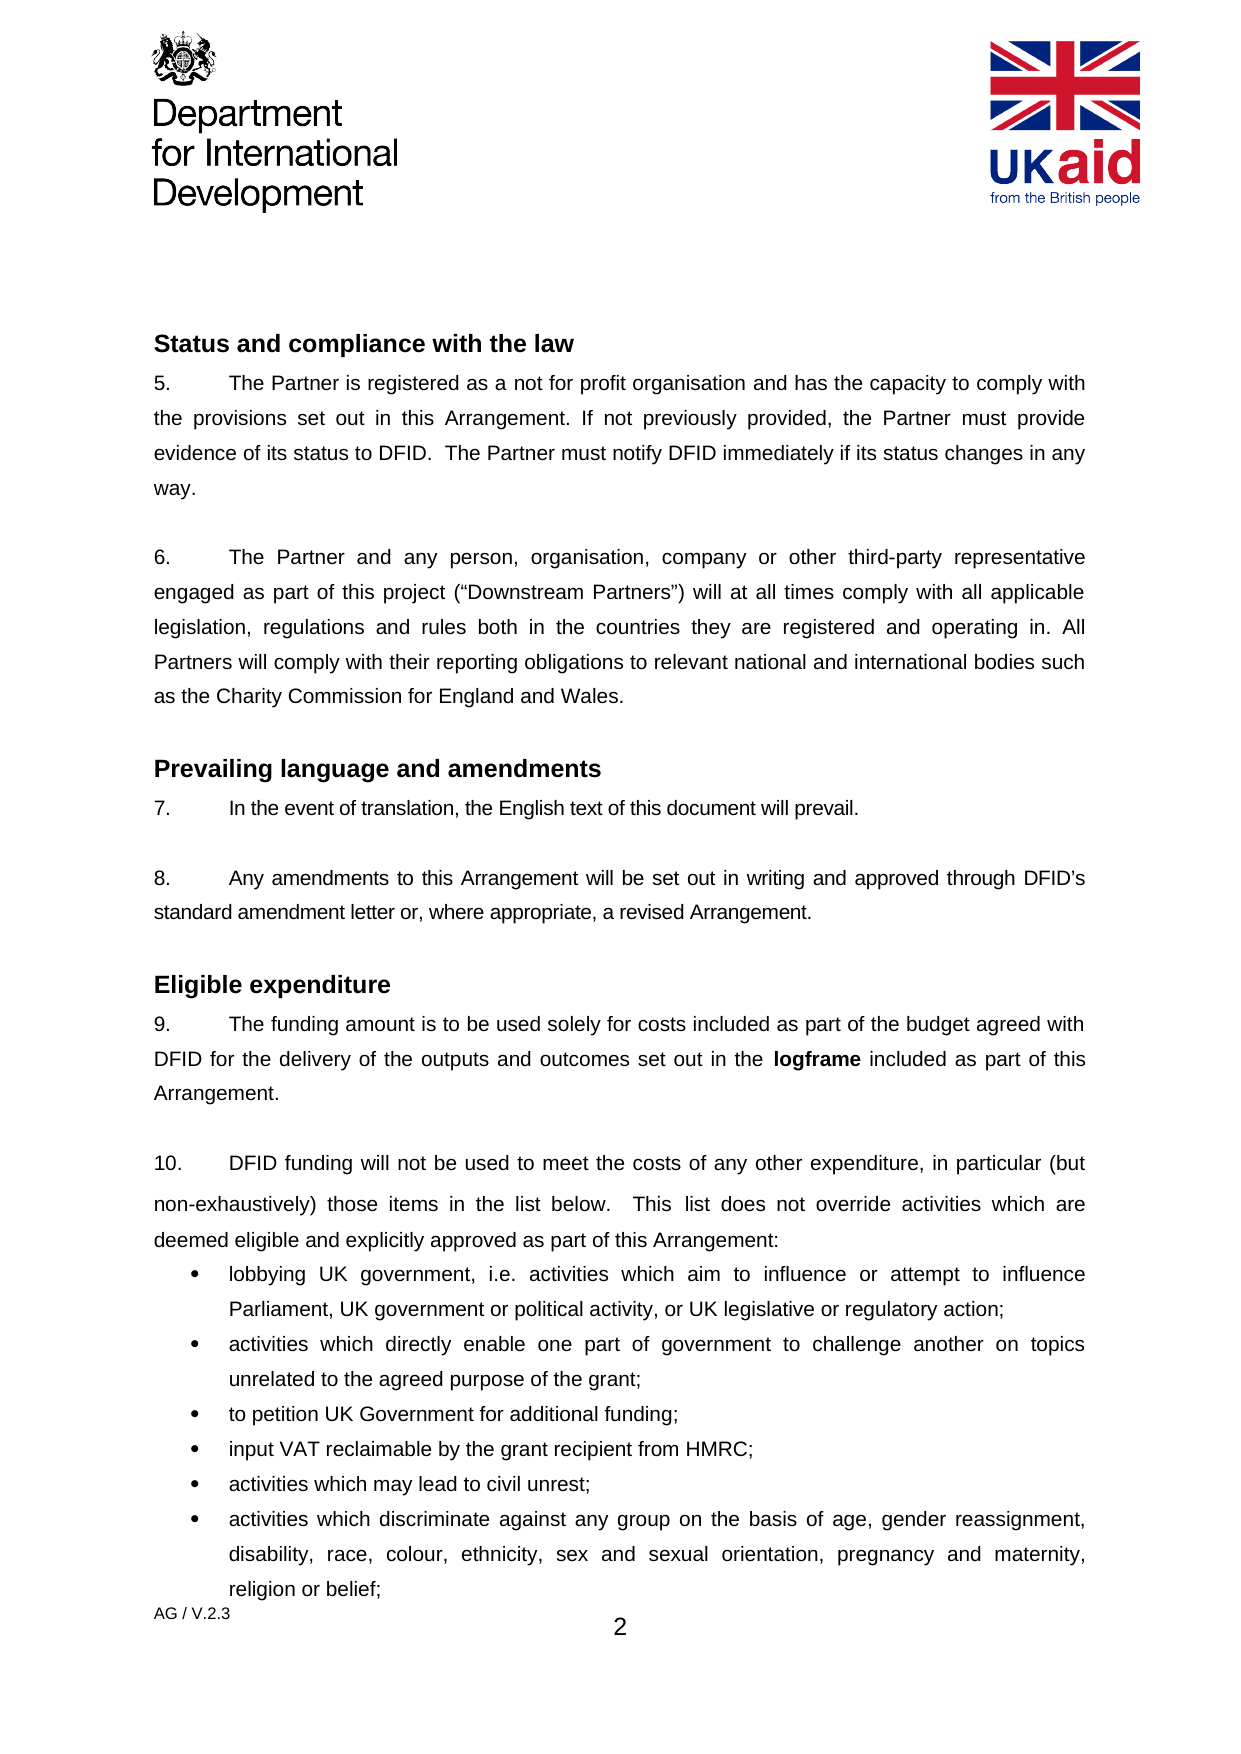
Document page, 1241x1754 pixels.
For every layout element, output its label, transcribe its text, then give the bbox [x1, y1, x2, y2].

list activities which directly enable one part of government to challenge another on topics unrelated to the agreed purpose of the grant; [191, 1333, 1087, 1391]
picture [146, 31, 397, 213]
list to petition UK Government for additional funding; [191, 1402, 1087, 1426]
text Prevailing language and amendments [153, 755, 1087, 783]
list The Partner and any person, organisation, company or other third-party representative engaged as part of this project (“Downstream Partners”) will at all times comply with all applicable legislation, regulations and rules both in the countries they are registered and operating in. All Partners will comply with their reporting obligations to relevant national and international bodies such as the Charity Commission for England and Wales. [153, 546, 1087, 708]
list lobbying UK government, i.e. activities which aim to influence or attempt to influence Parliament, UK government or political activity, or UK legislative or regulatory action; [191, 1263, 1087, 1321]
picture [963, 14, 1167, 230]
text Eligible expenditure [153, 971, 1087, 998]
list In the event of translation, the English text of this document will prevail. [153, 797, 1087, 820]
list input VAT reclaimable by the grant recipient from HMRC; [191, 1437, 1087, 1461]
list The funding amount is to be used solely for costs included as part of the budget agreed with DFID for the delivery of the outputs and outcomes set out in the logframe included as part of this Arrangement. [153, 1012, 1087, 1105]
text Status and compliance with the law [153, 330, 1087, 358]
list DFID funding will not be used to meet the costs of any other expenditure, in particular (but non-exhaustively) those items in the list below. This list does not override activities which are deemed eligible and explicitly approved as part of this Arrangement: [153, 1152, 1087, 1251]
list The Partner is registered as a not for profit organisation and has the capacity to comply with the provisions set out in this Arrangement. If not previously provided, the Partner must provide evidence of its status to DFID. The Partner must notify DFID immediately if its status changes in any way. [153, 372, 1087, 499]
list activities which may lead to civil unrest; [191, 1472, 1087, 1496]
list activities which discriminate against any group on the basis of age, gender reassignment, disability, race, colour, ethnicity, sex and sexual orientation, pregnancy and maternity, religion or belief; [191, 1507, 1087, 1600]
list Any amendments to this Arrangement will be set out in writing and approved through DFID’s standard amendment letter or, where appropriate, a revised Arrangement. [153, 866, 1087, 924]
